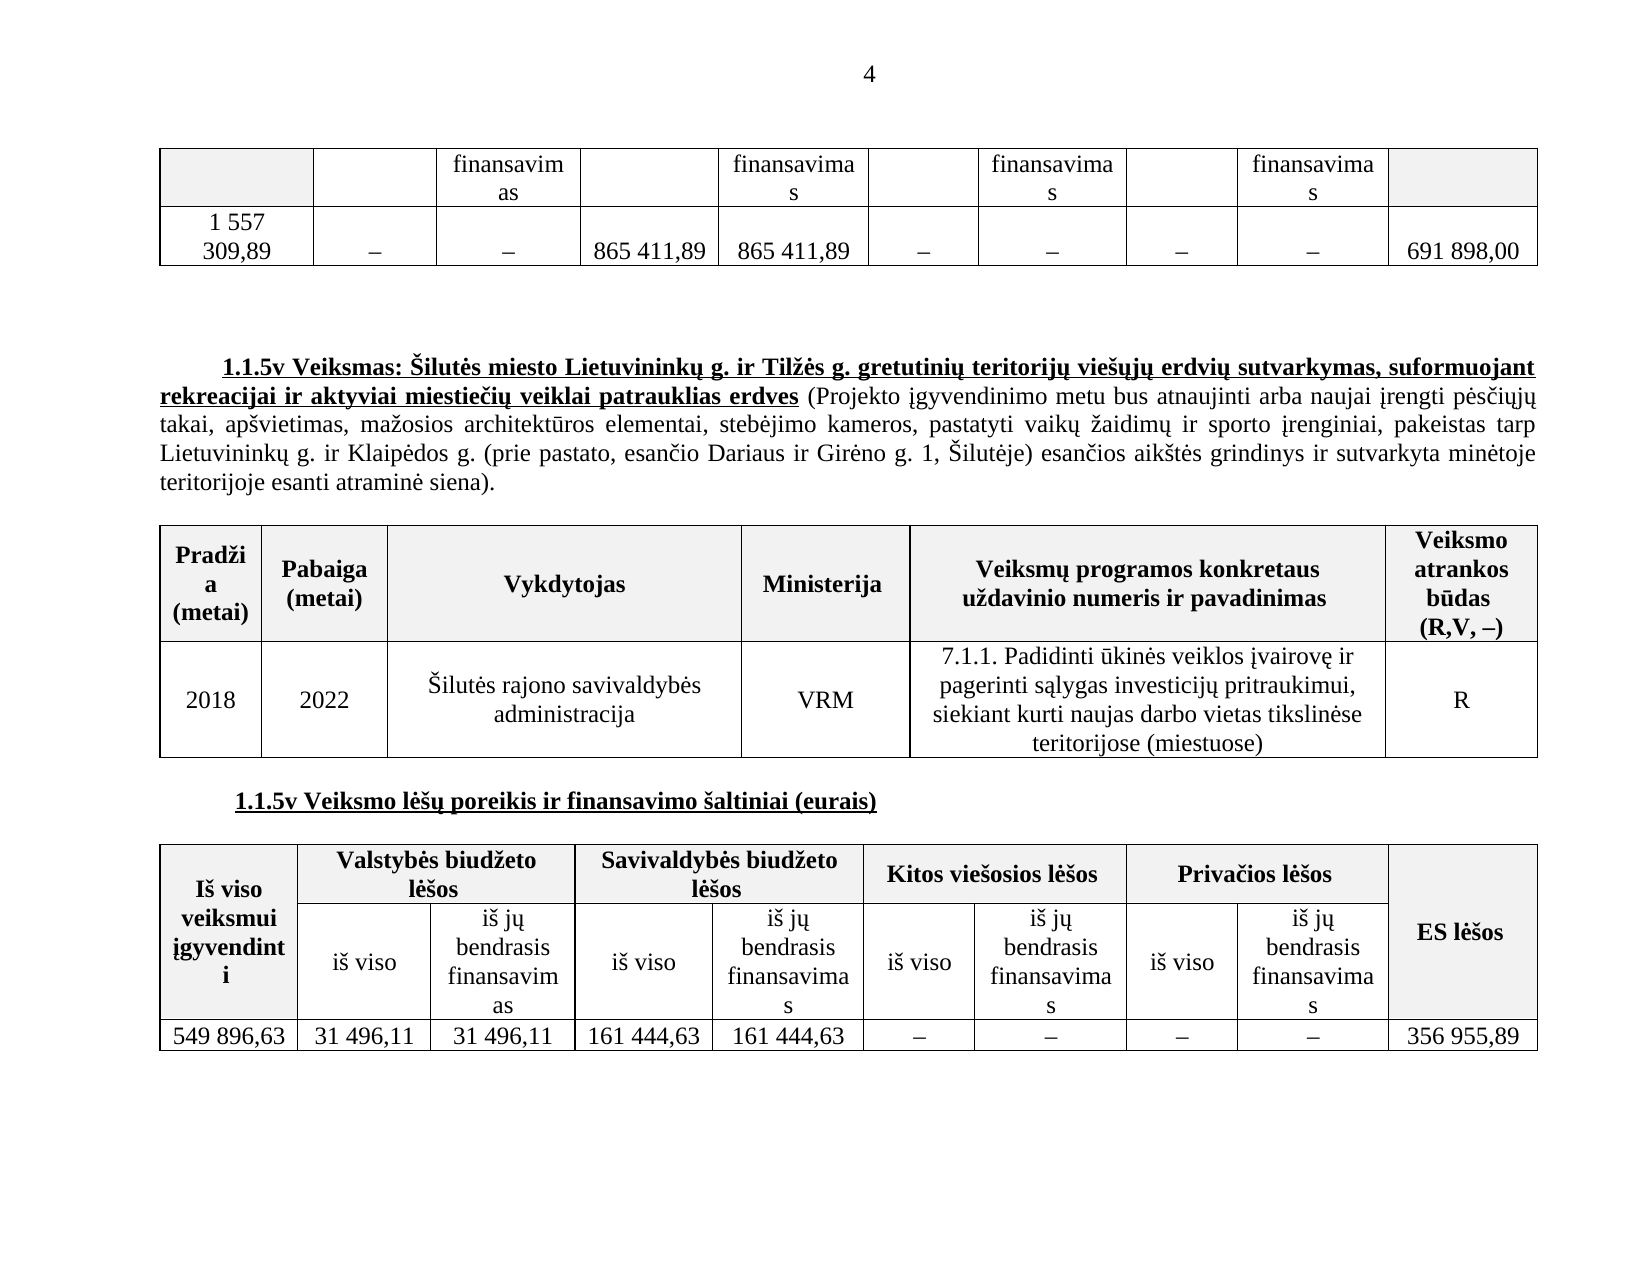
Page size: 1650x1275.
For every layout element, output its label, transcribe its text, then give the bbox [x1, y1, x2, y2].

table_cell 161 444,63 [713, 1020, 863, 1050]
table_cell 865 411,89 [581, 207, 718, 265]
table_cell – [437, 207, 580, 265]
table_cell [1127, 149, 1237, 206]
table_cell – [1238, 1020, 1388, 1050]
table_header Veiksmų programos konkretaus uždavinio numeris ir pavadinimas [911, 526, 1385, 641]
table_cell 31 496,11 [431, 1020, 574, 1050]
table_header Pradžia (metai) [161, 526, 261, 641]
table_cell iš viso [576, 904, 712, 1018]
table_cell 31 496,11 [298, 1020, 430, 1050]
table_cell – [864, 1020, 974, 1050]
table_header Veiksmo atrankos būdas (R,V, –) [1386, 526, 1537, 641]
table_cell 865 411,89 [719, 207, 868, 265]
table_header [161, 149, 313, 206]
table_cell 691 898,00 [1389, 207, 1537, 265]
table_cell 2022 [262, 642, 387, 757]
table_header Kitos viešosios lėšos [864, 845, 1126, 902]
table_header 1.1.3v Veiksmas: Šilutės H. Šojaus dvaro parko teritorijos sutvarkymas ir pritaikymas rekreacijai (numatoma, kad projekto įgyvendinimo metu bus tvarkomi pėsčiųjų takai, įrengti šviestuvai, vaizdo stebėjimo kameros, mažosios architektūros elementai (suoliukai, šiukšliadėžės ir kt.). 1.1.3v Veiksmo lėšų poreikis ir finansavimo šaltiniai (eurais) 1.1.4v Veiksmas: Šilutės kultūros ir pramogų centro modernizavimas, siekiant didinti kultūrinių paslaugų prieinamumą (pastato rekonstrukcija ir vidaus erdvių remontas, aprūpinimas įranga). 1.1.4v Veiksmo lėšų poreikis ir finansavimo šaltiniai (eurais) 1.1.5v Veiksmas: Šilutės miesto Lietuvininkų g. ir Tilžės g. gretutinių teritorijų viešųjų erdvių sutvarkymas, suformuojant rekreacijai ir aktyviai miestiečių veiklai patrauklias erdves (Projekto įgyvendinimo metu bus atnaujinti arba naujai įrengti pėsčiųjų takai, apšvietimas, mažosios architektūros elementai, stebėjimo kameros, pastatyti vaikų žaidimų ir sporto įrenginiai, pakeistas tarp Lietuvininkų g. ir Klaipėdos g. (prie pastato, esančio Dariaus ir Girėno g. 1, Šilutėje) esančios aikštės grindinys ir sutvarkyta minėtoje teritorijoje esanti atraminė siena). 1.1.5v Veiksmo lėšų poreikis ir finansavimo šaltiniai (eurais) 1.1.6v Veiksmas: Skuodo muziejaus pastato rekonstrukcija ir muziejaus paslaugų plėtra (muziejaus pastato rekonstrukcija, vidaus patalpų remontas, cokolio ir sienų šiltinimas, vidaus patalpų remontas, šildymo sistemos atnaujinimas, elektros instaliacijos atnaujinimas, vėdinimo sistemos įrengimas, baldų ir įrangos atnaujinimas). 1.1.6v Veiksmo lėšų poreikis ir finansavimo šaltiniai (eurais) 1.1.7v Veiksmas: Skuodo miesto turgaus aikštės sutvarkymas (dangos ir apšvietimo sistemos modernizavimas, prekybos paviljonų statyba). 1.1.7v Veiksmo lėšų poreikis ir finansavimo šaltiniai (eurais) 1.2. Uždavinys: Didinti Klaipėdos regiono tikslinių teritorijų patrauklumą gyventojams, kompleksiškai tvarkant ir plėtojant viešąją infrastruktūrą. 1.2.1v Veiksmas: Šilutės miesto istorinio parko infrastruktūros sutvarkymas, sukuriant sąlygas aktyviam poilsiui, sveikatingumo renginiams (projekto įgyvendinimo metu bus sutvarkytas Šilutės miesto istorinis parkas, jame įrengiant: pėsčiųjų ir dviračių takus, apšvietimą, šunų vedžiojimo parką, stebėjimo kameras, universalią aikštę, teniso aikštę, riedlenčių parką, vaikų žaidimų aikšteles, maudyklą, rekonstruojant vieną tiltą ir pastatant du naujus tiltus, lauko treniruoklius, bendruomenės renginių erdvę, viešuosius tualetus, privažiavimo kelią - akligatvį, dvi poilsio aikšteles, sveikatingumo taką, mažosios architektūros elementus ir persirengimo kabinas). 1.2.1v Veiksmo lėšų poreikis ir finansavimo šaltiniai (eurais) 1.2.2v Veiksmas: Daugiabučių gyvenamųjų namų kvartalo, esančio Šilutės mieste, tarp Parko g., Lietuvininkų g. ir Liepų g., kompleksinis sutvarkymas (numatoma, kad projekto įgyvendinimo metu bus sutvarkyti pėsčiųjų takai, automobilių stovėjimo aikštelė su privažiavimu, Birutės g. atkarpa nuo Parko g. iki Liepų g., lietaus nuotekų tinklai, atnaujinti apšvietimo tinklai, įrengta vaikų žaidimų aikštelė, pastatyti treniruokliai). 1.2.2v Veiksmo lėšų poreikis ir finansavimo šaltiniai (eurais) 1.2.3v veiksmas: Šilutės kultūros ir pramogų centro ir bibliotekos pastato, esančio Tilžės g. 12, pritaikymas bendruomenės poreikiams (sukuriant neformalaus ugdymo, bendravimo, komunikacijos erdves, technologijų pagrindu veiksiantį mokslo pažinimo centrą bei pritaikant patalpas bendruomeninei veiklai). 1.2.3v Veiksmo lėšų poreikis ir finansavimo šaltiniai (eurais) 1.2.4v Veiksmas: Šilutės miesto Lietuvininkų, Tilžės gatvių eismo saugos gerinimas ir P. Jakšto, H. Zudermano, Knygnešių, M. Jankaus, Lauko, Miško gatvių rekonstravimas. 1.2.4.v Veiksmo lėšų poreikis ir finansavimo šaltiniai (eurais) 1.2.5v Veiksmas: Skuodo miesto „Žydų kvartalo“ rekonstrukcija: dangos ir apšvietimo sistemos modernizavimas (abipus Laisvės g. tarp sankryžos su Vydūno g. ir Laisvės g. 38-uoju namu dangų ir apšvietimo sistemos modernizavimas). 1.2.5v Veiksmo lėšų poreikis ir finansavimo šaltiniai (eurais) 1.2.6 Veiksmas: Skuodo miesto Šatrijos, Vaižganto, Birutės gatvių rekonstravimas (Šatrijos g. rekonstruojamas atkarpa – 0,177 km, asfalto danga, šaligatviai abipus gatvės, įrengiami gatvės ir šaligatvio apvadai, paviršinio vandens nuotekų sistema, automobilių stovėjimo aikštelė; Birutės g. rekonstruojamas atkarpa – 0,114 km, įrengiama asfalto danga, rekonstruojama paviršinio vandens nuotekų surinkimo sistema, įrengiama automobilių stovėjimo aikštelė šalia Skuodo Bartuvos progimnazijos, įrengiami gatvės apvadai; Vaižganto g. rekonstruojamas atkarpa – 0,503 km, įrengiama asfalto danga su paviršinio vandens nuotekų surinkimu, rekonstruojamas šaligatvis vienoje gatvės pusėje, rekonstruojami gatvės apšvietimo tinklai). 1.2.6v Veiksmo lėšų poreikis ir finansavimo šaltiniai (eurais) 1.2.7 Veiksmas: Skuodo miesto Dariaus ir Girėno gatvės rekonstravimas (rekonstruojamas Dariaus ir Girėno gatvės ruožas – 0,320 km atnaujinama gatvės asfalto danga, įrengiami šaligatviai abipus gatvės, įrengiami gatvės ir šaligatvio bortai, paviršinio vandens nuotekų sistema). 1.2.7v Veiksmo lėšų poreikis ir finansavimo šaltiniai (eurais) [148, 148, 1548, 1137]
table_cell – [1238, 207, 1388, 265]
table_cell VRM [742, 642, 909, 757]
table_cell R [1386, 642, 1537, 757]
table_cell – [1127, 1020, 1237, 1050]
table_cell iš viso [864, 904, 974, 1018]
table_header ES lėšos [1389, 845, 1537, 1018]
table_cell 549 896,63 [161, 1020, 297, 1050]
table_header Iš viso veiksmui įgyvendinti [161, 845, 297, 1018]
table_cell [581, 149, 718, 206]
table_header Ministerija [742, 526, 909, 641]
table_cell finansavimas [979, 149, 1126, 206]
table_cell – [975, 1020, 1126, 1050]
table_cell [314, 149, 436, 206]
table_cell finansavimas [1238, 149, 1388, 206]
table_header [1389, 149, 1537, 206]
table_cell 356 955,89 [1389, 1020, 1537, 1050]
table_header Valstybės biudžeto lėšos [298, 845, 574, 902]
table_cell iš viso [298, 904, 430, 1018]
table_cell – [314, 207, 436, 265]
table_header Pabaiga (metai) [262, 526, 387, 641]
table_cell Šilutės rajono savivaldybės administracija [388, 642, 741, 757]
table_cell 2018 [161, 642, 261, 757]
table_cell – [869, 207, 978, 265]
table_cell iš viso [1127, 904, 1237, 1018]
table_cell finansavimas [719, 149, 868, 206]
table_cell iš jų bendrasis finansavimas [431, 904, 574, 1018]
table_header Savivaldybės biudžeto lėšos [576, 845, 863, 902]
table_cell 161 444,63 [576, 1020, 712, 1050]
table_cell 1 557 309,89 [161, 207, 313, 265]
table_cell 7.1.1. Padidinti ūkinės veiklos įvairovę ir pagerinti sąlygas investicijų pritraukimui, siekiant kurti naujas darbo vietas tikslinėse teritorijose (miestuose) [911, 642, 1385, 757]
table_header Vykdytojas [388, 526, 741, 641]
table_cell iš jų bendrasis finansavimas [713, 904, 863, 1018]
table_cell – [1127, 207, 1237, 265]
table_cell iš jų bendrasis finansavimas [1238, 904, 1388, 1018]
table_cell iš jų bendrasis finansavimas [975, 904, 1126, 1018]
table_cell finansavimas [437, 149, 580, 206]
table_header Privačios lėšos [1127, 845, 1388, 902]
table_cell [869, 149, 978, 206]
table_cell – [979, 207, 1126, 265]
